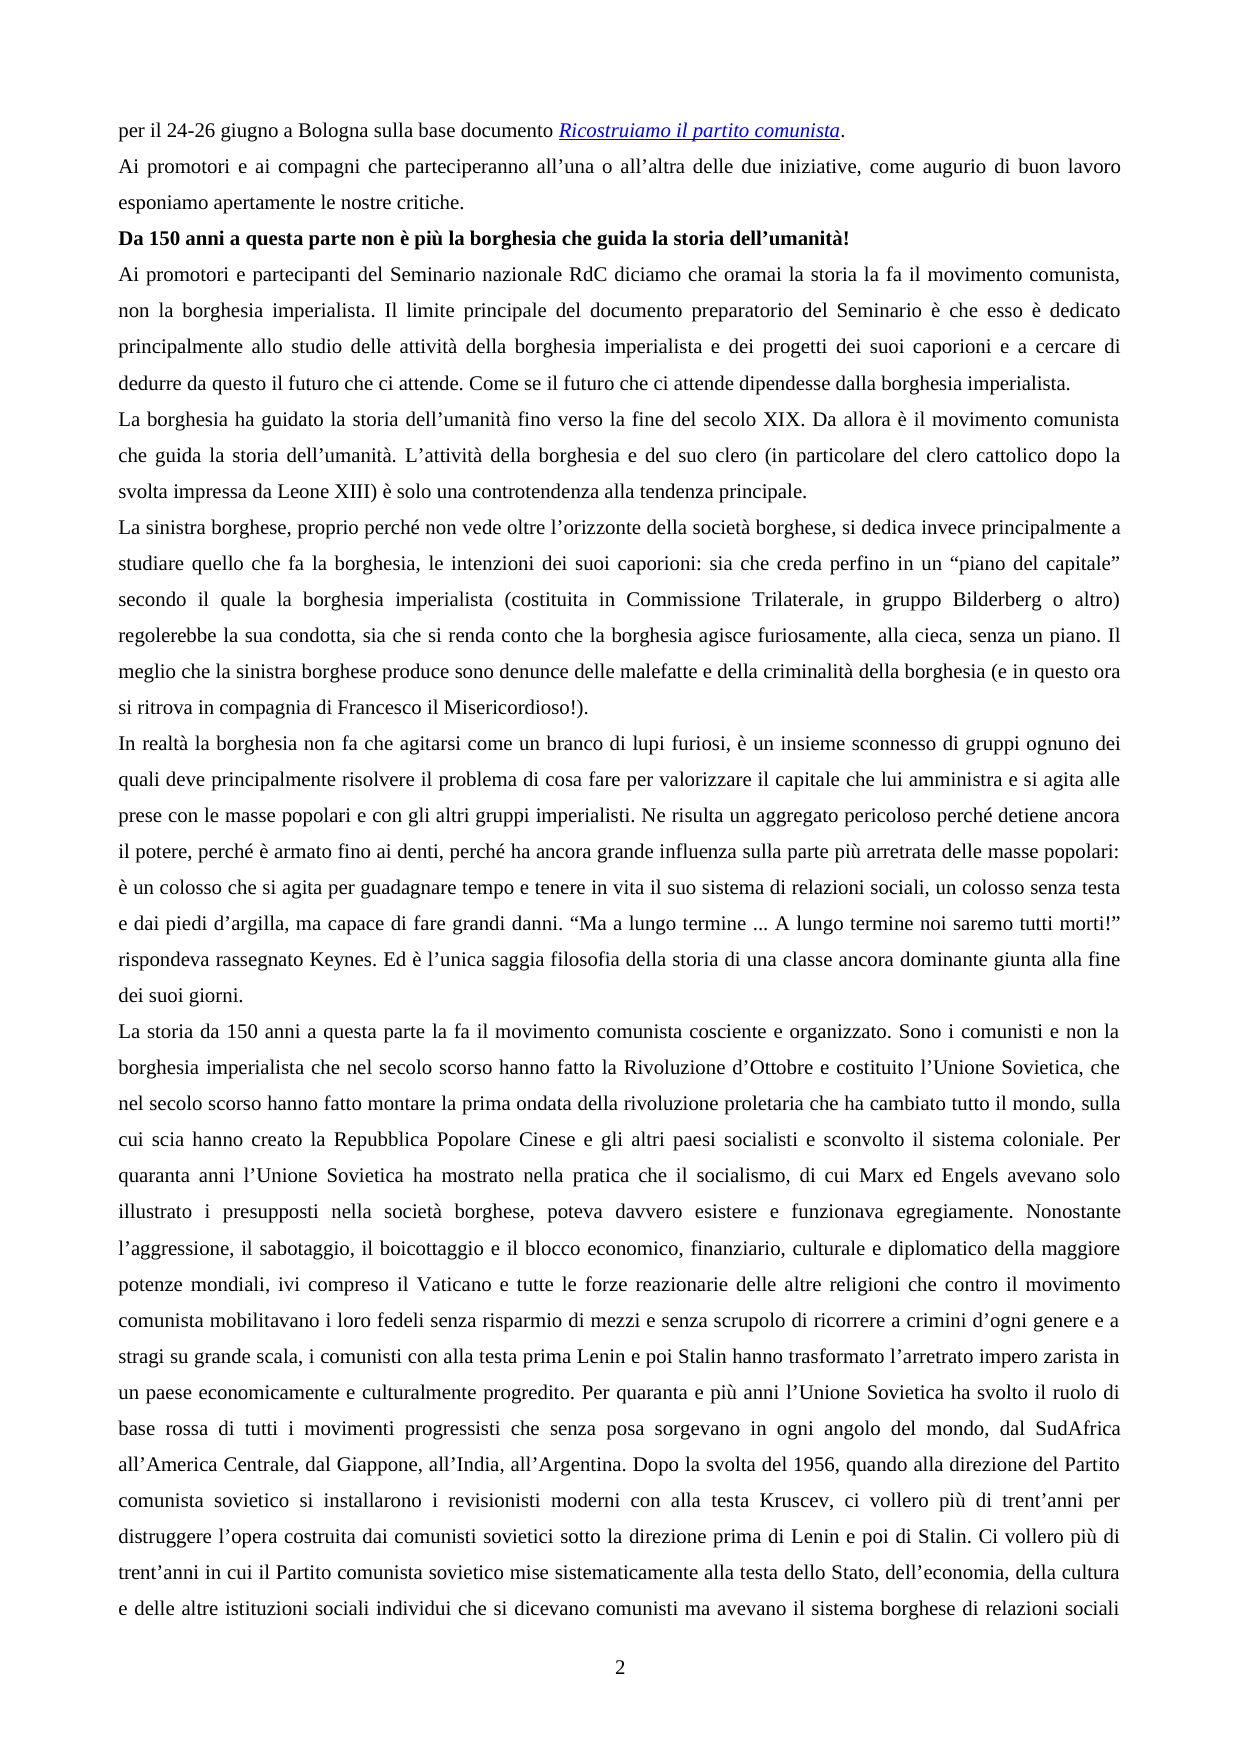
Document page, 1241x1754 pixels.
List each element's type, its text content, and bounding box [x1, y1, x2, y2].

text La storia da 150 anni a questa parte la fa il movimento comunista cosciente e organizzato. Sono i comunisti e non la borghesia imperialista che nel secolo scorso hanno fatto la Rivoluzione d’Ottobre e costituito l’Unione Sovietica, che nel secolo scorso hanno fatto montare la prima ondata della rivoluzione proletaria che ha cambiato tutto il mondo, sulla cui scia hanno creato la Repubblica Popolare Cinese e gli altri paesi socialisti e sconvolto il sistema coloniale. Per quaranta anni l’Unione Sovietica ha mostrato nella pratica che il socialismo, di cui Marx ed Engels avevano solo illustrato i presupposti nella società borghese, poteva davvero esistere e funzionava egregiamente. Nonostante l’aggressione, il sabotaggio, il boicottaggio e il blocco economico, finanziario, culturale e diplomatico della maggiore potenze mondiali, ivi compreso il Vaticano e tutte le forze reazionarie delle altre religioni che contro il movimento comunista mobilitavano i loro fedeli senza risparmio di mezzi e senza scrupolo di ricorrere a crimini d’ogni genere e a stragi su grande scala, i comunisti con alla testa prima Lenin e poi Stalin hanno trasformato l’arretrato impero zarista in un paese economicamente e culturalmente progredito. Per quaranta e più anni l’Unione Sovietica ha svolto il ruolo di base rossa di tutti i movimenti progressisti che senza posa sorgevano in ogni angolo del mondo, dal SudAfrica all’America Centrale, dal Giappone, all’India, all’Argentina. Dopo la svolta del 1956, quando alla direzione del Partito comunista sovietico si installarono i revisionisti moderni con alla testa Kruscev, ci vollero più di trent’anni per distruggere l’opera costruita dai comunisti sovietici sotto la direzione prima di Lenin e poi di Stalin. Ci vollero più di trent’anni in cui il Partito comunista sovietico mise sistematicamente alla testa dello Stato, dell’economia, della cultura e delle altre istituzioni sociali individui che si dicevano comunisti ma avevano il sistema borghese di relazioni sociali [118, 1019, 1122, 1620]
text In realtà la borghesia non fa che agitarsi come un branco di lupi furiosi, è un insieme sconnesso di gruppi ognuno dei quali deve principalmente risolvere il problema di cosa fare per valorizzare il capitale che lui amministra e si agita alle prese con le masse popolari e con gli altri gruppi imperialisti. Ne risulta un aggregato pericoloso perché detiene ancora il potere, perché è armato fino ai denti, perché ha ancora grande influenza sulla parte più arretrata delle masse popolari: è un colosso che si agita per guadagnare tempo e tenere in vita il suo sistema di relazioni sociali, un colosso senza testa e dai piedi d’argilla, ma capace di fare grandi danni. “Ma a lungo termine ... A lungo termine noi saremo tutti morti!” rispondeva rassegnato Keynes. Ed è l’unica saggia filosofia della storia di una classe ancora dominante giunta alla fine dei suoi giorni. [118, 731, 1122, 1007]
text Da 150 anni a questa parte non è più la borghesia che guida la storia dell’umanità! [118, 226, 1122, 250]
text Ai promotori e partecipanti del Seminario nazionale RdC diciamo che oramai la storia la fa il movimento comunista, non la borghesia imperialista. Il limite principale del documento preparatorio del Seminario è che esso è dedicato principalmente allo studio delle attività della borghesia imperialista e dei progetti dei suoi caporioni e a cercare di dedurre da questo il futuro che ci attende. Come se il futuro che ci attende dipendesse dalla borghesia imperialista. [118, 262, 1122, 394]
text La borghesia ha guidato la storia dell’umanità fino verso la fine del secolo XIX. Da allora è il movimento comunista che guida la storia dell’umanità. L’attività della borghesia e del suo clero (in particolare del clero cattolico dopo la svolta impressa da Leone XIII) è solo una controtendenza alla tendenza principale. [118, 406, 1122, 503]
text La sinistra borghese, proprio perché non vede oltre l’orizzonte della società borghese, si dedica invece principalmente a studiare quello che fa la borghesia, le intenzioni dei suoi caporioni: sia che creda perfino in un “piano del capitale” secondo il quale la borghesia imperialista (costituita in Commissione Trilaterale, in gruppo Bilderberg o altro) regolerebbe la sua condotta, sia che si renda conto che la borghesia agisce furiosamente, alla cieca, senza un piano. Il meglio che la sinistra borghese produce sono denunce delle malefatte e della criminalità della borghesia (e in questo ora si ritrova in compagnia di Francesco il Misericordioso!). [118, 514, 1122, 719]
text per il 24-26 giugno a Bologna sulla base documento Ricostruiamo il partito comunista. [118, 118, 1122, 142]
text Ai promotori e ai compagni che parteciperanno all’una o all’altra delle due iniziative, come augurio di buon lavoro esponiamo apertamente le nostre critiche. [118, 154, 1122, 214]
